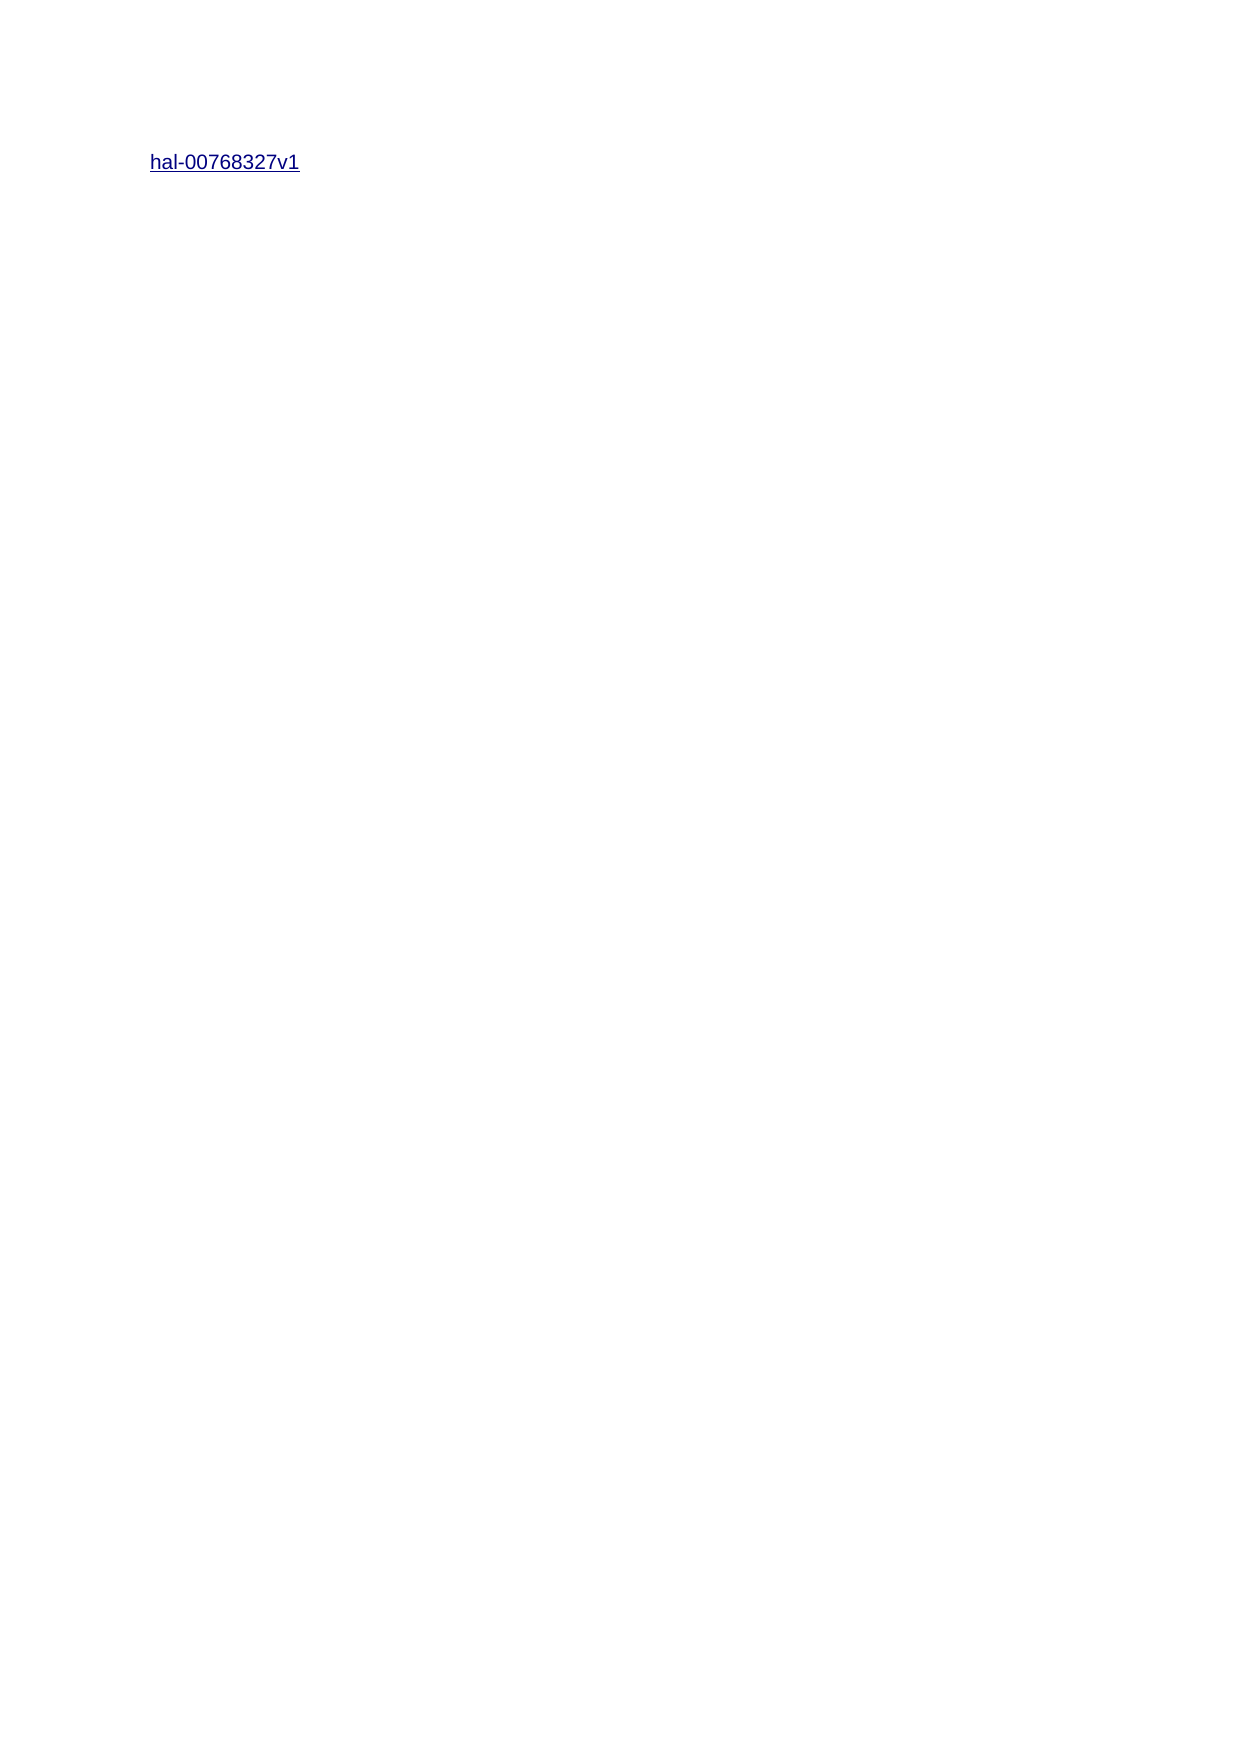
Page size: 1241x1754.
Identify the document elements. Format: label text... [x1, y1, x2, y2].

table_cell hal-00768327v1 [150, 150, 1090, 174]
